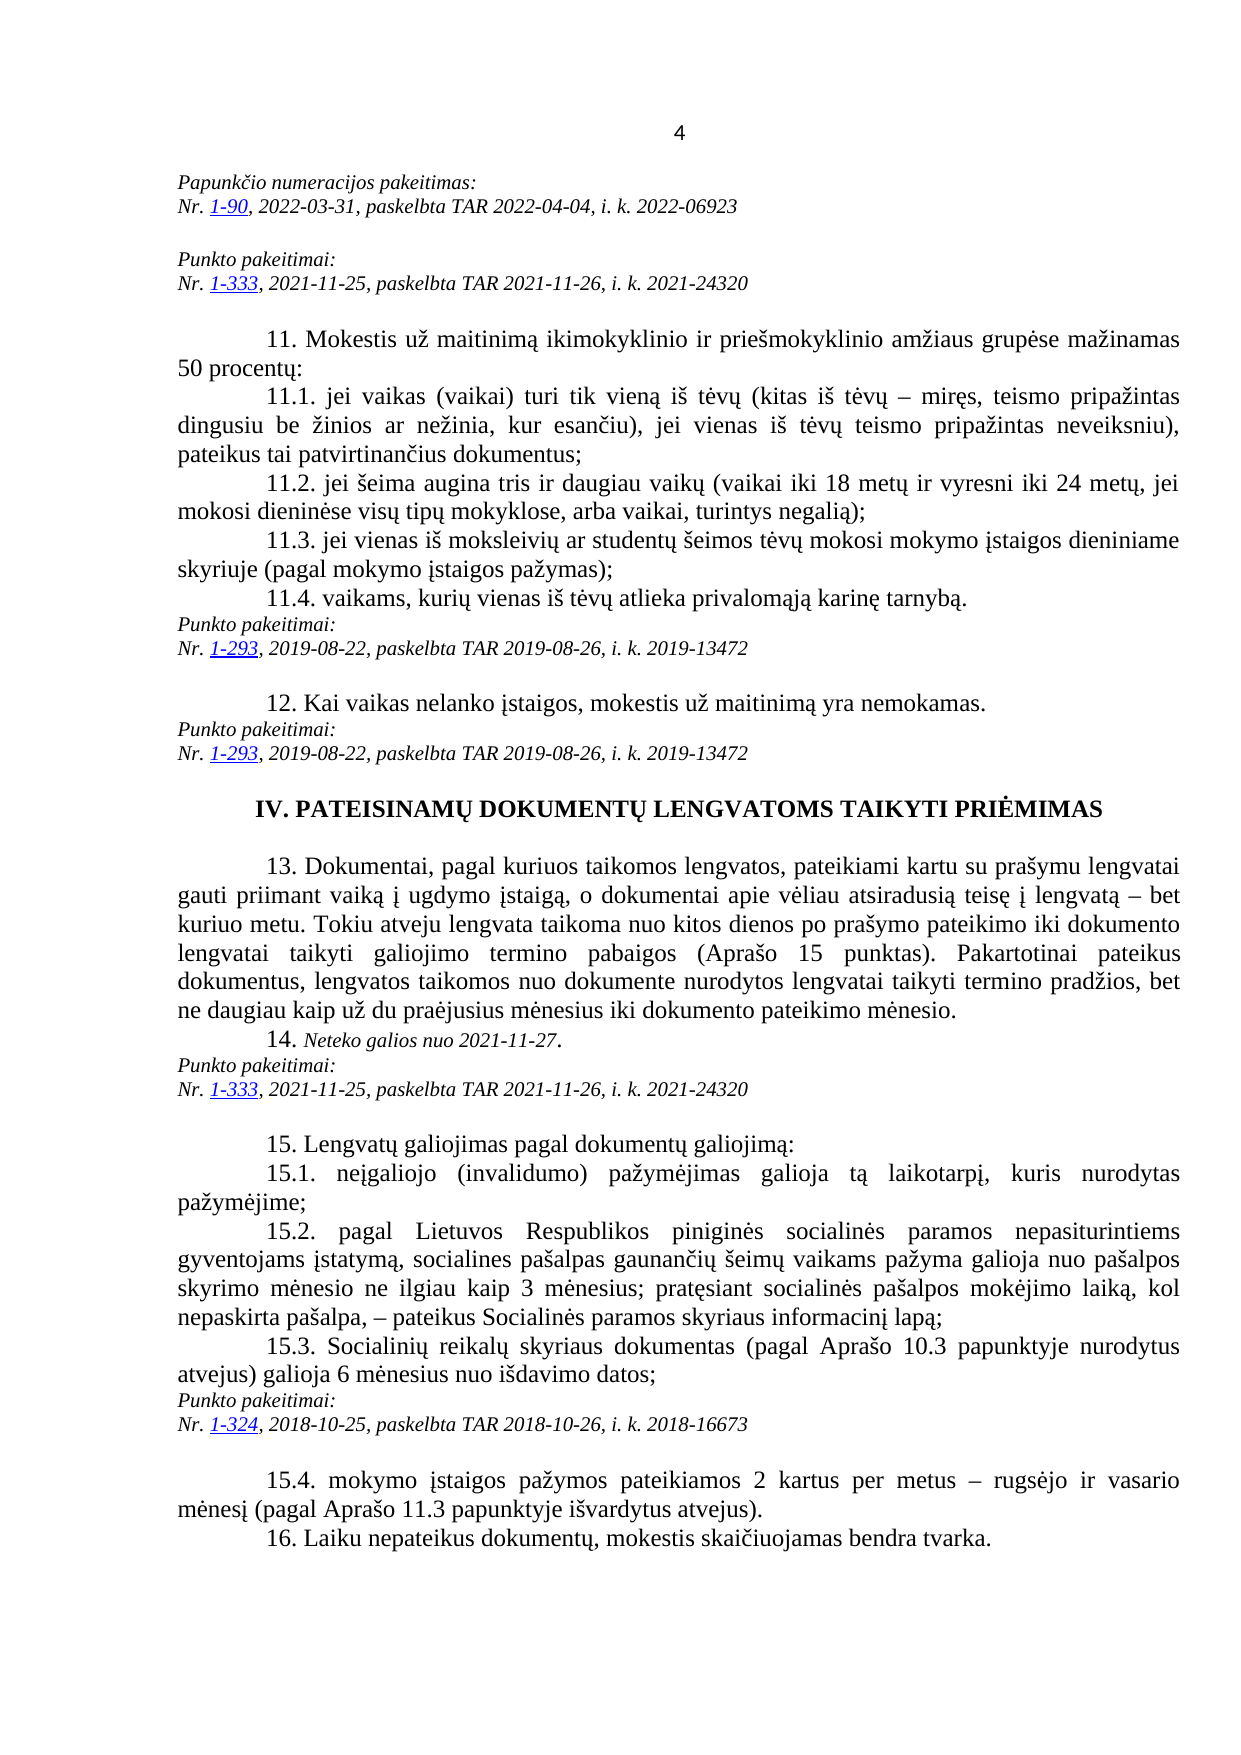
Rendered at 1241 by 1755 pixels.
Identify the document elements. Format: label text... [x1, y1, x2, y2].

text Nr. 1-293, 2019-08-22, paskelbta TAR 2019-08-26, i. k. 2019-13472 [177, 636, 1181, 659]
text 11.4. vaikams, kurių vienas iš tėvų atlieka privalomąją karinę tarnybą. [177, 583, 1181, 611]
text Punkto pakeitimai: [177, 717, 1181, 741]
text 15.4. mokymo įstaigos pažymos pateikiamos 2 kartus per metus – rugsėjo ir vasario mėnesį (pagal Aprašo 11.3 papunktyje išvardytus atvejus). [177, 1465, 1181, 1523]
text 15.1. neįgaliojo (invalidumo) pažymėjimas galioja tą laikotarpį, kuris nurodytas pažymėjime; [177, 1158, 1181, 1216]
text Punkto pakeitimai: [177, 247, 1181, 271]
text 16. Laiku nepateikus dokumentų, mokestis skaičiuojamas bendra tvarka. [177, 1523, 1181, 1551]
text 11.2. jei šeima augina tris ir daugiau vaikų (vaikai iki 18 metų ir vyresni iki 24 metų, jei mokosi dieninėse visų tipų mokyklose, arba vaikai, turintys negalią); [177, 468, 1181, 525]
text Nr. 1-90, 2022-03-31, paskelbta TAR 2022-04-04, i. k. 2022-06923 [177, 194, 1181, 218]
text 13. Dokumentai, pagal kuriuos taikomos lengvatos, pateikiami kartu su prašymu lengvatai gauti priimant vaiką į ugdymo įstaigą, o dokumentai apie vėliau atsiradusią teisę į lengvatą – bet kuriuo metu. Tokiu atveju lengvata taikoma nuo kitos dienos po prašymo pateikimo iki dokumento lengvatai taikyti galiojimo termino pabaigos (Aprašo 15 punktas). Pakartotinai pateikus dokumentus, lengvatos taikomos nuo dokumente nurodytos lengvatai taikyti termino pradžios, bet ne daugiau kaip už du praėjusius mėnesius iki dokumento pateikimo mėnesio. [177, 851, 1181, 1024]
text Punkto pakeitimai: [177, 1053, 1181, 1077]
text 11. Mokestis už maitinimą ikimokyklinio ir priešmokyklinio amžiaus grupėse mažinamas 50 procentų: [177, 324, 1181, 381]
text Nr. 1-293, 2019-08-22, paskelbta TAR 2019-08-26, i. k. 2019-13472 [177, 741, 1181, 765]
text 12. Kai vaikas nelanko įstaigos, mokestis už maitinimą yra nemokamas. [177, 688, 1181, 717]
text 14. Neteko galios nuo 2021-11-27. [177, 1024, 1181, 1053]
text 11.1. jei vaikas (vaikai) turi tik vieną iš tėvų (kitas iš tėvų – miręs, teismo pripažintas dingusiu be žinios ar nežinia, kur esančiu), jei vienas iš tėvų teismo pripažintas neveiksniu), pateikus tai patvirtinančius dokumentus; [177, 381, 1181, 468]
text Punkto pakeitimai: [177, 1388, 1181, 1412]
text 15. Lengvatų galiojimas pagal dokumentų galiojimą: [177, 1129, 1181, 1158]
text 15.3. Socialinių reikalų skyriaus dokumentas (pagal Aprašo 10.3 papunktyje nurodytus atvejus) galioja 6 mėnesius nuo išdavimo datos; [177, 1331, 1181, 1388]
text Nr. 1-333, 2021-11-25, paskelbta TAR 2021-11-26, i. k. 2021-24320 [177, 271, 1181, 295]
text 15.2. pagal Lietuvos Respublikos piniginės socialinės paramos nepasiturintiems gyventojams įstatymą, socialines pašalpas gaunančių šeimų vaikams pažyma galioja nuo pašalpos skyrimo mėnesio ne ilgiau kaip 3 mėnesius; pratęsiant socialinės pašalpos mokėjimo laiką, kol nepaskirta pašalpa, – pateikus Socialinės paramos skyriaus informacinį lapą; [177, 1216, 1181, 1331]
text IV. PATEISINAMŲ DOKUMENTŲ LENGVATOMS TAIKYTI PRIĖMIMAS [177, 794, 1181, 823]
text Punkto pakeitimai: [177, 611, 1181, 636]
text Nr. 1-324, 2018-10-25, paskelbta TAR 2018-10-26, i. k. 2018-16673 [177, 1412, 1181, 1436]
text Papunkčio numeracijos pakeitimas: [177, 170, 1181, 194]
text Nr. 1-333, 2021-11-25, paskelbta TAR 2021-11-26, i. k. 2021-24320 [177, 1077, 1181, 1101]
text 11.3. jei vienas iš moksleivių ar studentų šeimos tėvų mokosi mokymo įstaigos dieniniame skyriuje (pagal mokymo įstaigos pažymas); [177, 525, 1181, 583]
